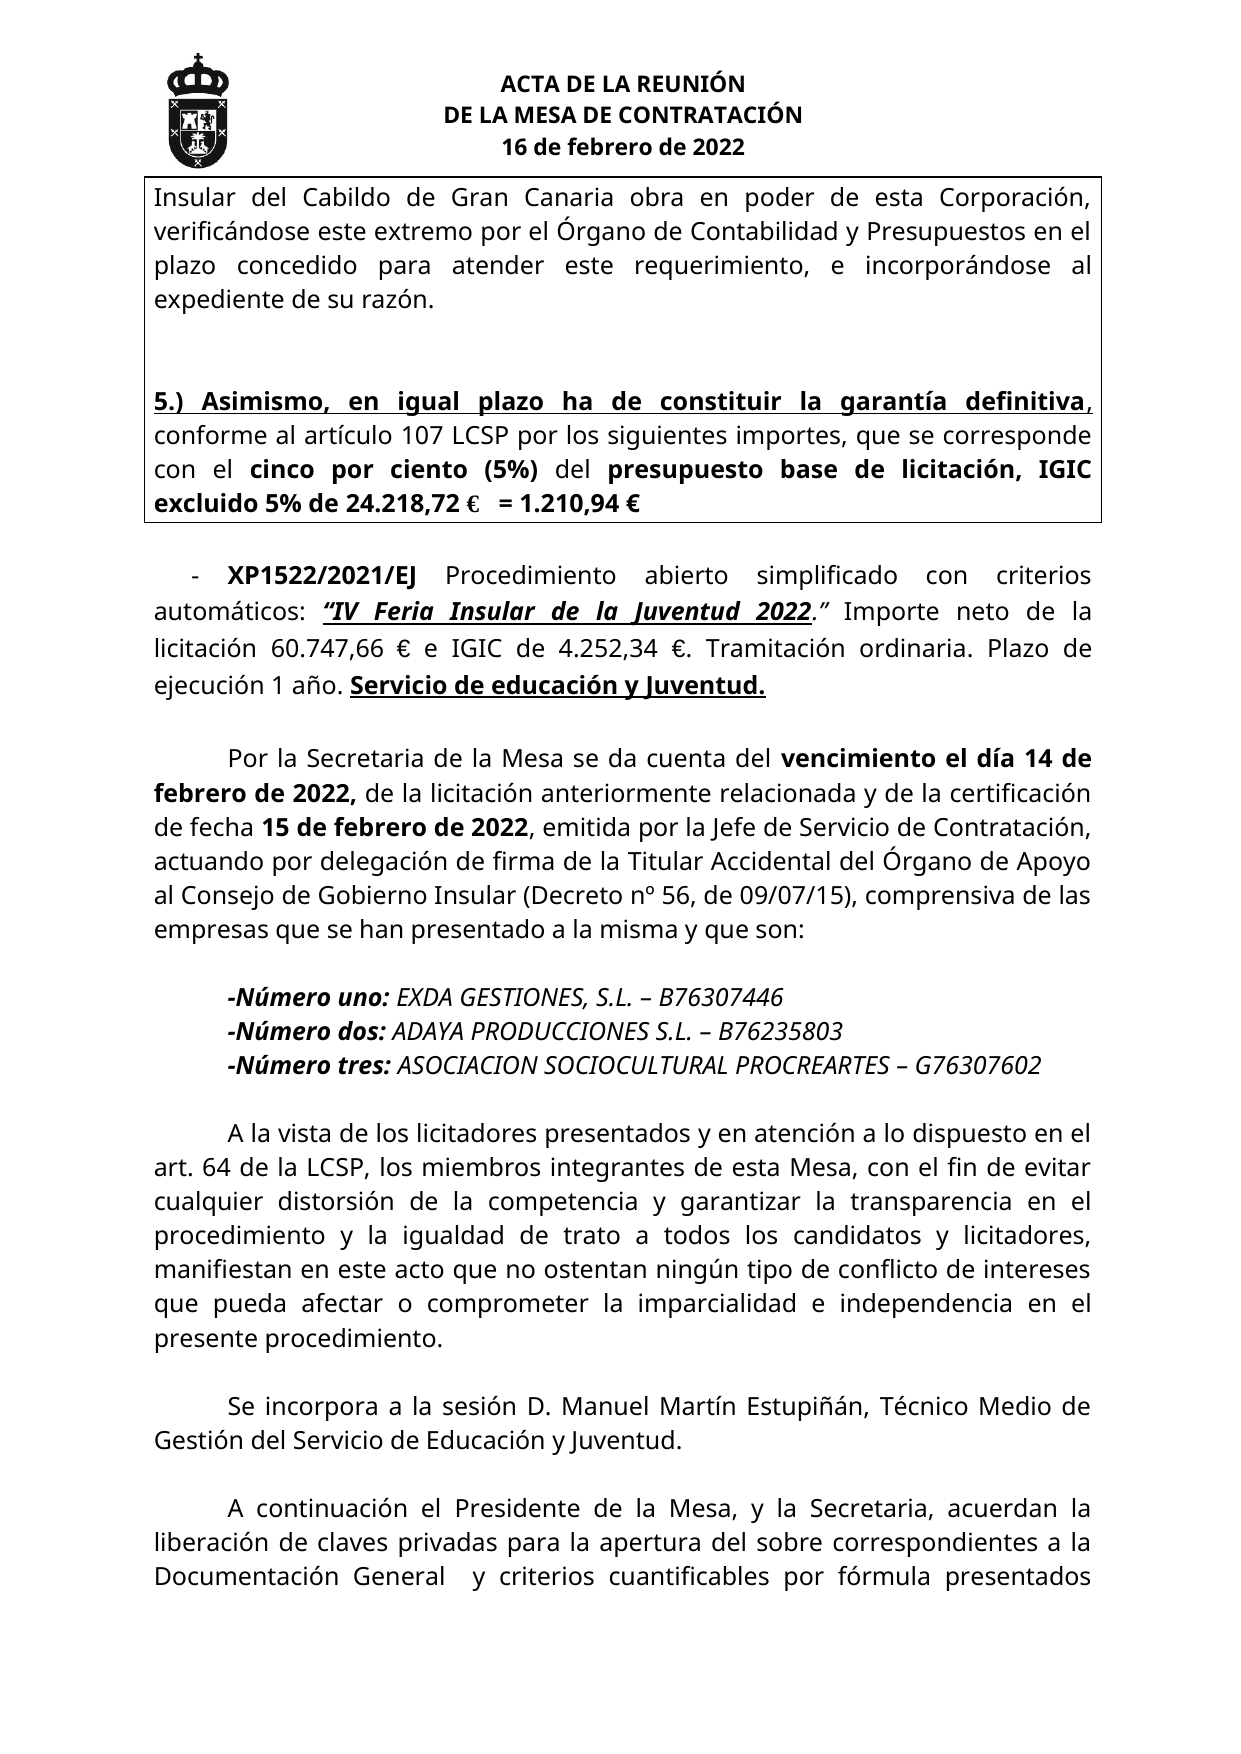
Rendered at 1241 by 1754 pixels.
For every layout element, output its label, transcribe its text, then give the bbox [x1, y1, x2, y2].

text -Número uno: EXDA GESTIONES, S.L. – B76307446 [227, 979, 1093, 1014]
text A continuación el Presidente de la Mesa, y la Secretaria, acuerdan la liberación de claves privadas para la apertura del sobre correspondientes a la Documentación General y criterios cuantificables por fórmula presentados [153, 1491, 1093, 1593]
text -Número tres: ASOCIACION SOCIOCULTURAL PROCREARTES – G76307602 [227, 1048, 1093, 1082]
list XP1522/2021/EJ Procedimiento abierto simplificado con criterios automáticos: “IV Feria Insular de la Juventud 2022.” Importe neto de la licitación 60.747,66 € e IGIC de 4.252,34 €. Tramitación ordinaria. Plazo de ejecución 1 año. Servicio de educación y Juventud. [153, 557, 1093, 702]
text Insular del Cabildo de Gran Canaria obra en poder de esta Corporación, verificándose este extremo por el Órgano de Contabilidad y Presupuestos en el plazo concedido para atender este requerimiento, e incorporándose al expediente de su razón. [145, 178, 1101, 316]
text Se incorpora a la sesión D. Manuel Martín Estupiñán, Técnico Medio de Gestión del Servicio de Educación y Juventud. [153, 1388, 1093, 1456]
text A la vista de los licitadores presentados y en atención a lo dispuesto en el art. 64 de la LCSP, los miembros integrantes de esta Mesa, con el fin de evitar cualquier distorsión de la competencia y garantizar la transparencia en el procedimiento y la igualdad de trato a todos los candidatos y licitadores, manifiestan en este acto que no ostentan ningún tipo de conflicto de intereses que pueda afectar o comprometer la imparcialidad e independencia en el presente procedimiento. [153, 1116, 1093, 1354]
text 5.) Asimismo, en igual plazo ha de constituir la garantía definitiva, conforme al artículo 107 LCSP por los siguientes importes, que se corresponde con el cinco por ciento (5%) del presupuesto base de licitación, IGIC excluido 5% de 24.218,72 € = 1.210,94 € [145, 381, 1101, 522]
text Por la Secretaria de la Mesa se da cuenta del vencimiento el día 14 de febrero de 2022, de la licitación anteriormente relacionada y de la certificación de fecha 15 de febrero de 2022, emitida por la Jefe de Servicio de Contratación, actuando por delegación de firma de la Titular Accidental del Órgano de Apoyo al Consejo de Gobierno Insular (Decreto nº 56, de 09/07/15), comprensiva de las empresas que se han presentado a la misma y que son: [153, 741, 1093, 946]
text -Número dos: ADAYA PRODUCCIONES S.L. – B76235803 [227, 1014, 1093, 1048]
picture [164, 50, 231, 171]
